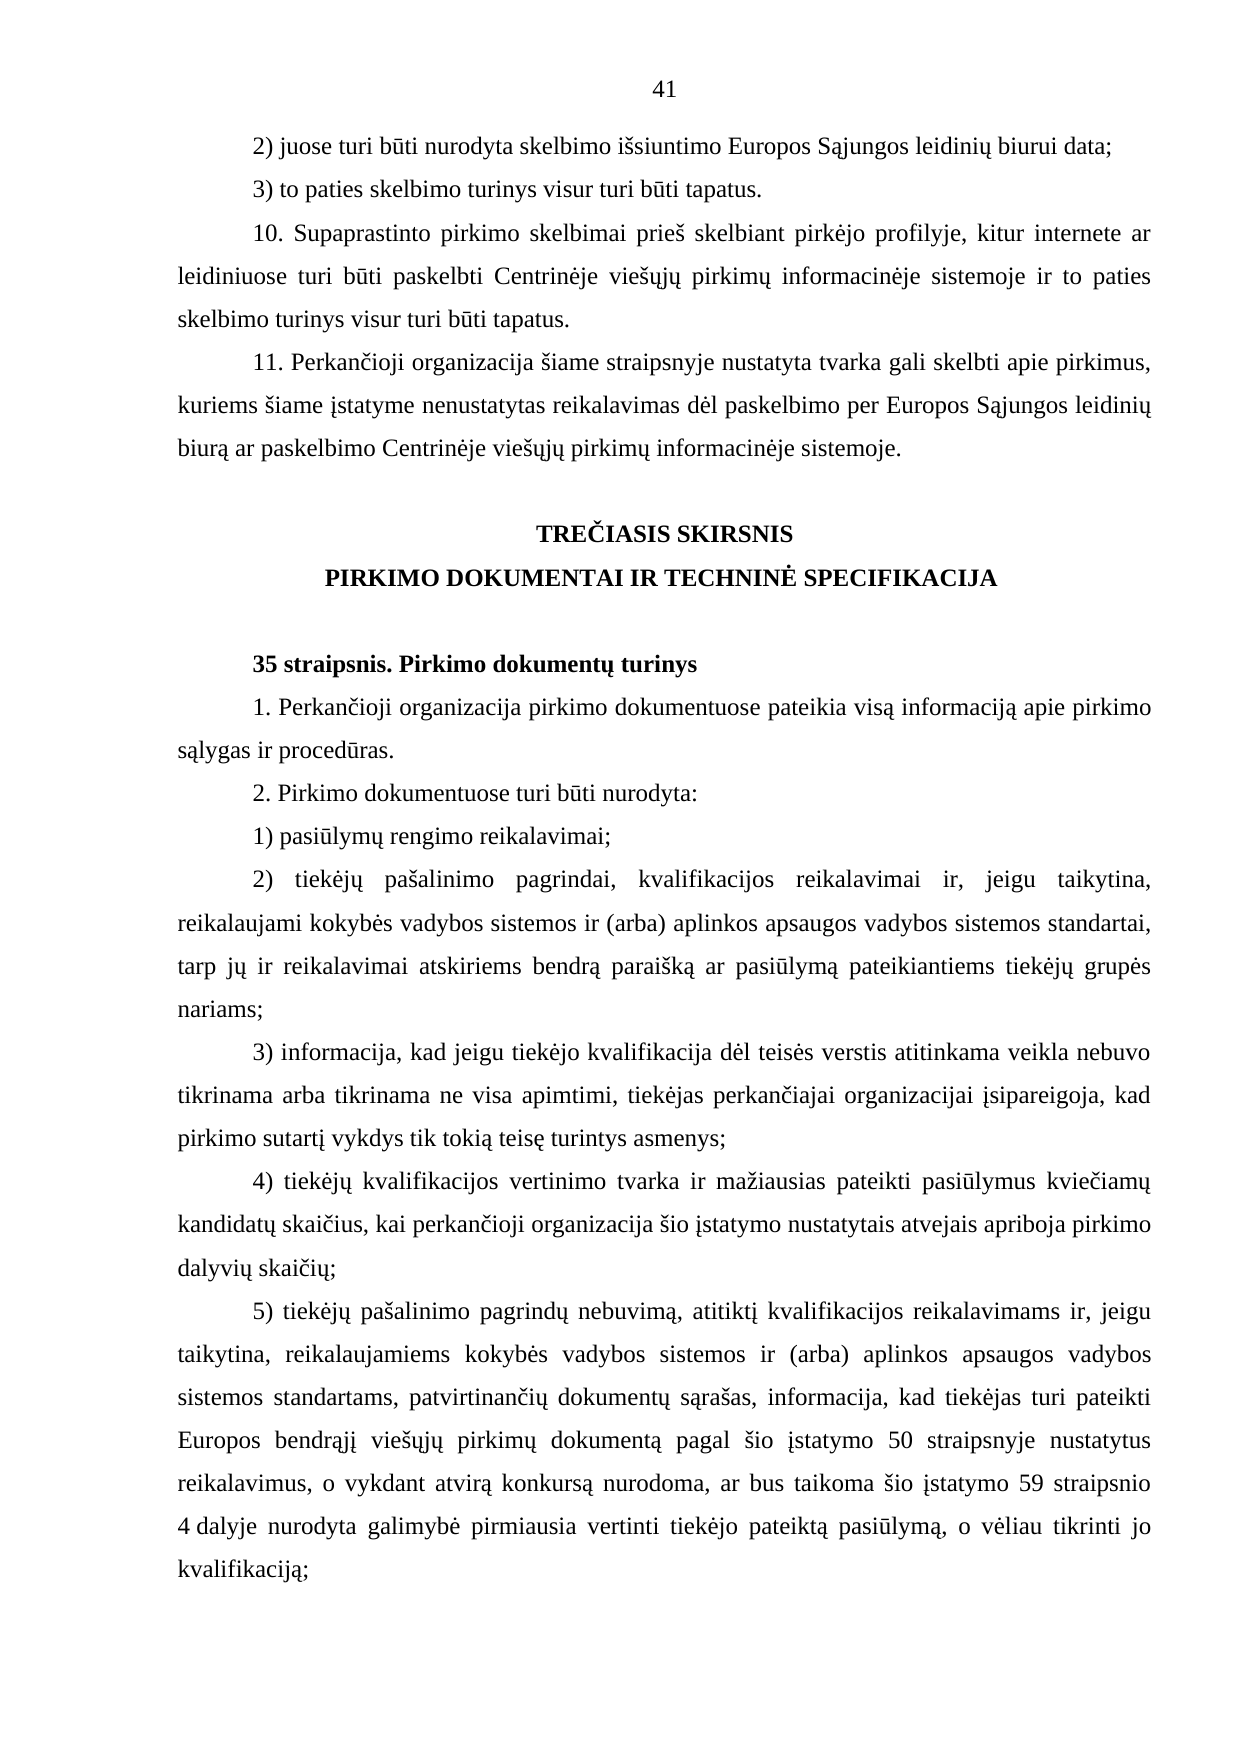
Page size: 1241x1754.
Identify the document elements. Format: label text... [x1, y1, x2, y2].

text 4) tiekėjų kvalifikacijos vertinimo tvarka ir mažiausias pateikti pasiūlymus kviečiamų kandidatų skaičius, kai perkančioji organizacija šio įstatymo nustatytais atvejais apriboja pirkimo dalyvių skaičių; [177, 1166, 1152, 1281]
text 1. Perkančioji organizacija pirkimo dokumentuose pateikia visą informaciją apie pirkimo sąlygas ir procedūras. [177, 692, 1152, 764]
text 3) informacija, kad jeigu tiekėjo kvalifikacija dėl teisės verstis atitinkama veikla nebuvo tikrinama arba tikrinama ne visa apimtimi, tiekėjas perkančiajai organizacijai įsipareigoja, kad pirkimo sutartį vykdys tik tokią teisę turintys asmenys; [177, 1037, 1152, 1152]
text 3) to paties skelbimo turinys visur turi būti tapatus. [177, 174, 1152, 203]
text 2) tiekėjų pašalinimo pagrindai, kvalifikacijos reikalavimai ir, jeigu taikytina, reikalaujami kokybės vadybos sistemos ir (arba) aplinkos apsaugos vadybos sistemos standartai, tarp jų ir reikalavimai atskiriems bendrą paraišką ar pasiūlymą pateikiantiems tiekėjų grupės nariams; [177, 864, 1152, 1023]
text 2) juose turi būti nurodyta skelbimo išsiuntimo Europos Sąjungos leidinių biurui data; [177, 131, 1152, 160]
text TREČIASIS SKIRSNIS [177, 519, 1152, 548]
text 2. Pirkimo dokumentuose turi būti nurodyta: [177, 778, 1152, 807]
text 10. Supaprastinto pirkimo skelbimai prieš skelbiant pirkėjo profilyje, kitur internete ar leidiniuose turi būti paskelbti Centrinėje viešųjų pirkimų informacinėje sistemoje ir to paties skelbimo turinys visur turi būti tapatus. [177, 218, 1152, 333]
text PIRKIMO DOKUMENTAI IR TECHNINĖ SPECIFIKACIJA [177, 563, 1152, 591]
text 11. Perkančioji organizacija šiame straipsnyje nustatyta tvarka gali skelbti apie pirkimus, kuriems šiame įstatyme nenustatytas reikalavimas dėl paskelbimo per Europos Sąjungos leidinių biurą ar paskelbimo Centrinėje viešųjų pirkimų informacinėje sistemoje. [177, 347, 1152, 462]
text 5) tiekėjų pašalinimo pagrindų nebuvimą, atitiktį kvalifikacijos reikalavimams ir, jeigu taikytina, reikalaujamiems kokybės vadybos sistemos ir (arba) aplinkos apsaugos vadybos sistemos standartams, patvirtinančių dokumentų sąrašas, informacija, kad tiekėjas turi pateikti Europos bendrąjį viešųjų pirkimų dokumentą pagal šio įstatymo 50 straipsnyje nustatytus reikalavimus, o vykdant atvirą konkursą nurodoma, ar bus taikoma šio įstatymo 59 straipsnio 4 dalyje nurodyta galimybė pirmiausia vertinti tiekėjo pateiktą pasiūlymą, o vėliau tikrinti jo kvalifikaciją; [177, 1296, 1152, 1583]
text 35 straipsnis. Pirkimo dokumentų turinys [177, 649, 1152, 678]
text 1) pasiūlymų rengimo reikalavimai; [177, 821, 1152, 850]
